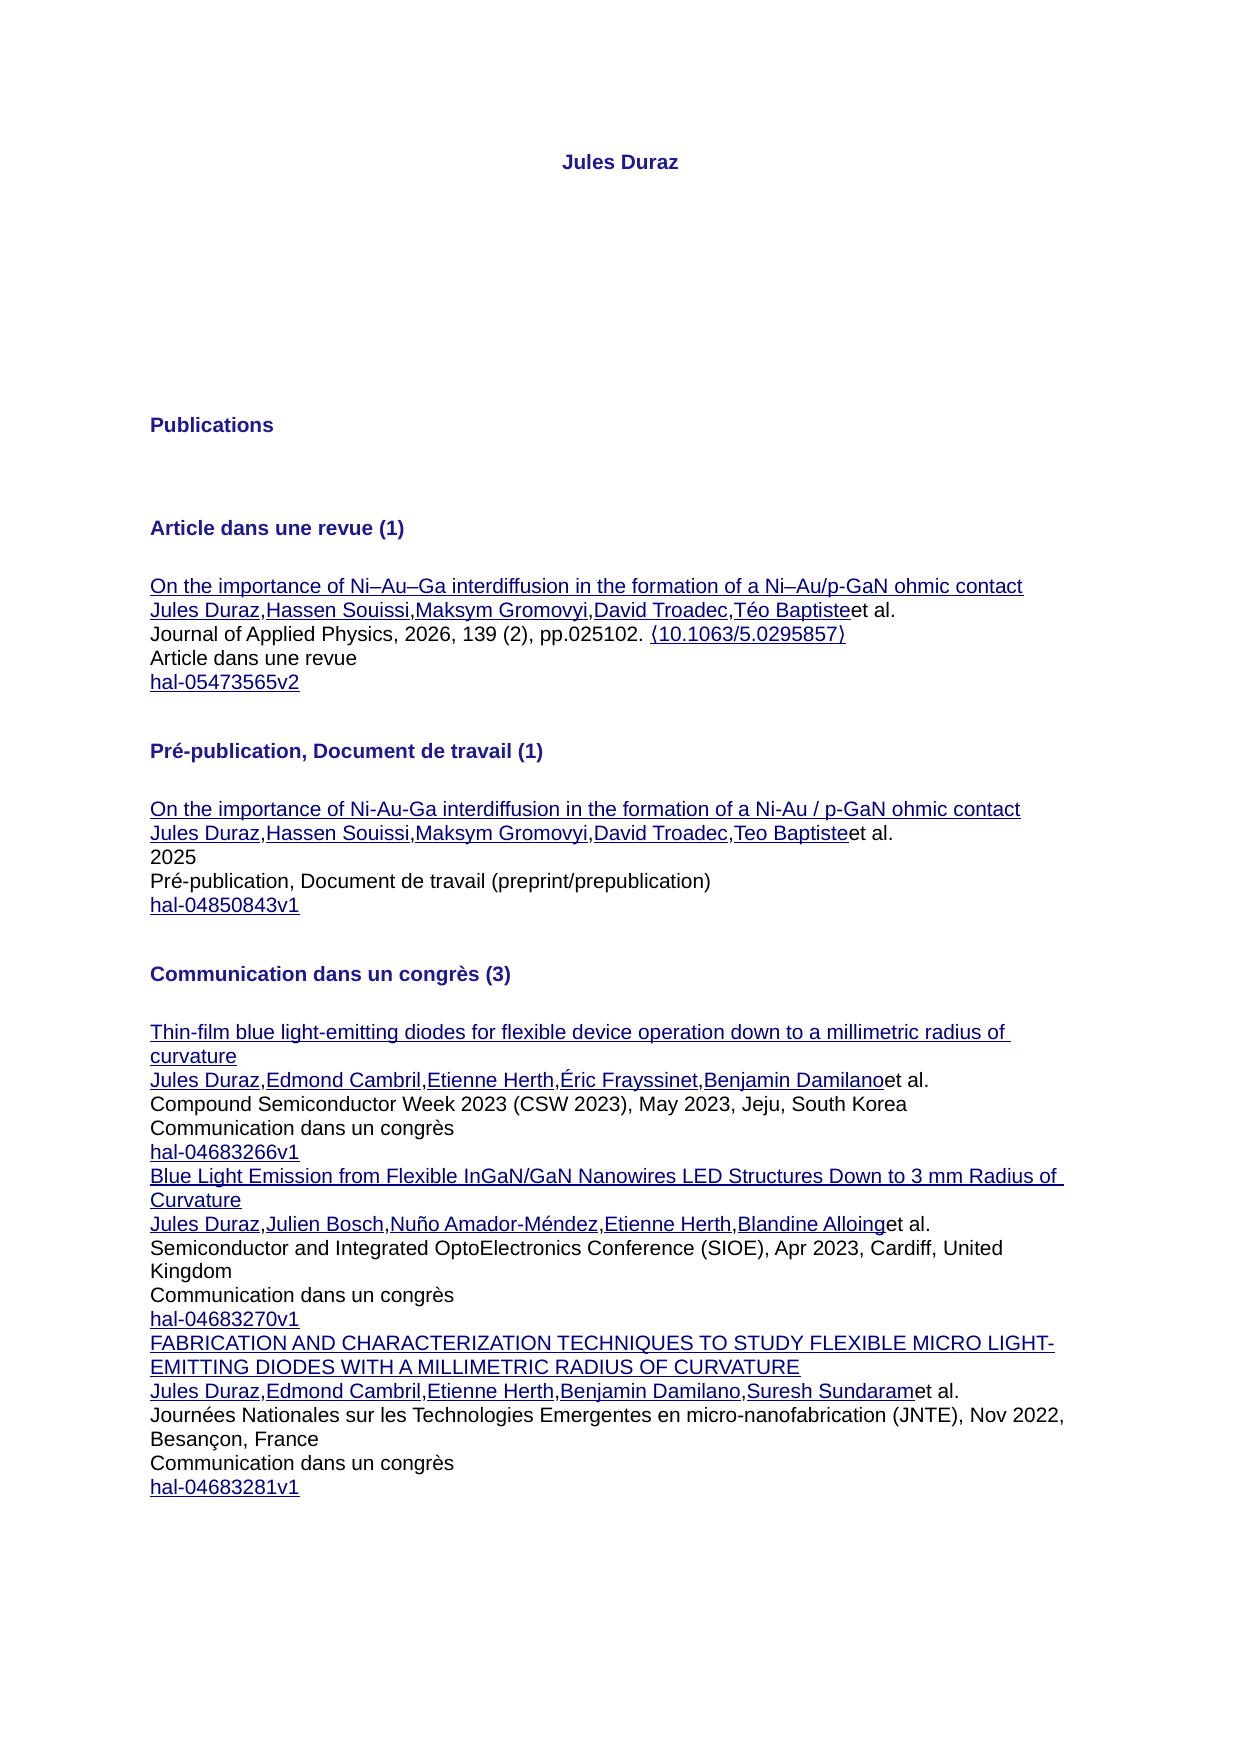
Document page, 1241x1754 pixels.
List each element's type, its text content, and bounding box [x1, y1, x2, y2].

subtitle Pré-publication, Document de travail (1) [150, 738, 1090, 762]
subtitle Communication dans un congrès (3) [150, 961, 1090, 985]
subtitle Publications [150, 412, 1090, 436]
table_header On the importance of Ni–Au–Ga interdiffusion in the formation of a Ni–Au/p-GaN ohmic contact Jules Duraz,Hassen Souissi,Maksym Gromovyi,David Troadec,Téo Baptisteet al. Journal of Applied Physics, 2026, 139 (2), pp.025102. ⟨10.1063/5.0295857⟩ Article dans une revue hal-05473565v2 [150, 574, 1090, 694]
subtitle Article dans une revue (1) [150, 516, 1090, 539]
table_header Thin-film blue light-emitting diodes for flexible device operation down to a millimetric radius of curvature Jules Duraz,Edmond Cambril,Etienne Herth,Éric Frayssinet,Benjamin Damilanoet al. Compound Semiconductor Week 2023 (CSW 2023), May 2023, Jeju, South Korea Communication dans un congrès hal-04683266v1 [150, 1020, 1090, 1163]
table_header On the importance of Ni-Au-Ga interdiffusion in the formation of a Ni-Au / p-GaN ohmic contact Jules Duraz,Hassen Souissi,Maksym Gromovyi,David Troadec,Teo Baptisteet al. 2025 Pré-publication, Document de travail (preprint/prepublication) hal-04850843v1 [150, 797, 1090, 917]
table_cell FABRICATION AND CHARACTERIZATION TECHNIQUES TO STUDY FLEXIBLE MICRO LIGHT-EMITTING DIODES WITH A MILLIMETRIC RADIUS OF CURVATURE Jules Duraz,Edmond Cambril,Etienne Herth,Benjamin Damilano,Suresh Sundaramet al. Journées Nationales sur les Technologies Emergentes en micro-nanofabrication (JNTE), Nov 2022, Besançon, France Communication dans un congrès hal-04683281v1 [150, 1331, 1090, 1499]
subtitle Jules Duraz [150, 150, 1090, 174]
table_cell Blue Light Emission from Flexible InGaN/GaN Nanowires LED Structures Down to 3 mm Radius of Curvature Jules Duraz,Julien Bosch,Nuño Amador-Méndez,Etienne Herth,Blandine Alloinget al. Semiconductor and Integrated OptoElectronics Conference (SIOE), Apr 2023, Cardiff, United Kingdom Communication dans un congrès hal-04683270v1 [150, 1164, 1090, 1331]
